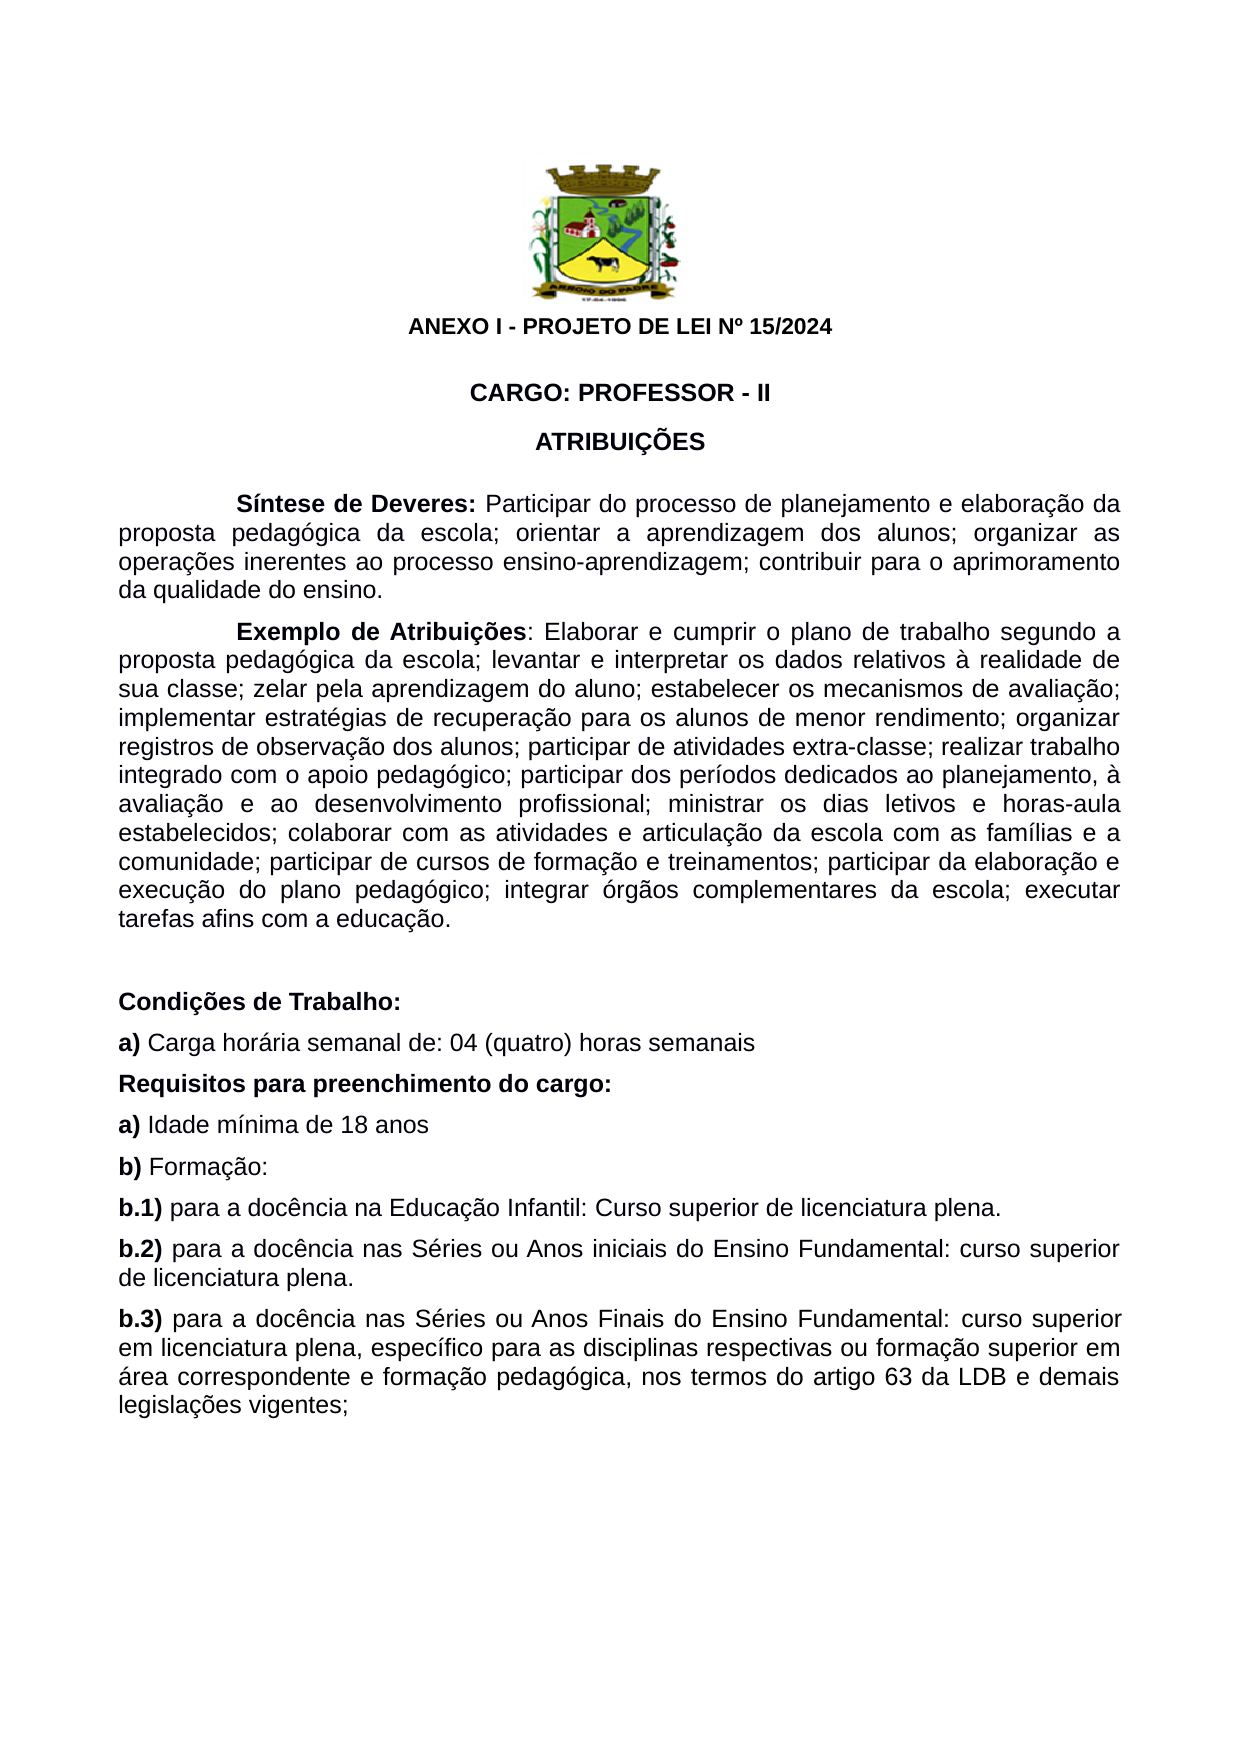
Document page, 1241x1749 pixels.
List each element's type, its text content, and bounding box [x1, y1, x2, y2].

text b.2) para a docência nas Séries ou Anos iniciais do Ensino Fundamental: curso superior de licenciatura plena. [118, 1234, 1122, 1292]
text Requisitos para preenchimento do cargo: [118, 1069, 1122, 1098]
text Síntese de Deveres: Participar do processo de planejamento e elaboração da proposta pedagógica da escola; orientar a aprendizagem dos alunos; organizar as operações inerentes ao processo ensino-aprendizagem; contribuir para o aprimoramento da qualidade do ensino. [118, 489, 1122, 604]
text b.1) para a docência na Educação Infantil: Curso superior de licenciatura plena. [118, 1193, 1122, 1222]
text a) Carga horária semanal de: 04 (quatro) horas semanais [118, 1028, 1122, 1057]
text CARGO: PROFESSOR - II [118, 377, 1122, 406]
subtitle ANEXO I - PROJETO DE LEI Nº 15/2024 [118, 313, 1122, 339]
text Condições de Trabalho: [118, 987, 1122, 1015]
picture [522, 151, 689, 305]
text b.3) para a docência nas Séries ou Anos Finais do Ensino Fundamental: curso superior em licenciatura plena, específico para as disciplinas respectivas ou formação superior em área correspondente e formação pedagógica, nos termos do artigo 63 da LDB e demais legislações vigentes; [118, 1304, 1122, 1419]
text a) Idade mínima de 18 anos [118, 1110, 1122, 1139]
text b) Formação: [118, 1152, 1122, 1180]
text Exemplo de Atribuições: Elaborar e cumprir o plano de trabalho segundo a proposta pedagógica da escola; levantar e interpretar os dados relativos à realidade de sua classe; zelar pela aprendizagem do aluno; estabelecer os mecanismos de avaliação; implementar estratégias de recuperação para os alunos de menor rendimento; organizar registros de observação dos alunos; participar de atividades extra-classe; realizar trabalho integrado com o apoio pedagógico; participar dos períodos dedicados ao planejamento, à avaliação e ao desenvolvimento profissional; ministrar os dias letivos e horas-aula estabelecidos; colaborar com as atividades e articulação da escola com as famílias e a comunidade; participar de cursos de formação e treinamentos; participar da elaboração e execução do plano pedagógico; integrar órgãos complementares da escola; executar tarefas afins com a educação. [118, 617, 1122, 933]
text ATRIBUIÇÕES [118, 427, 1122, 456]
